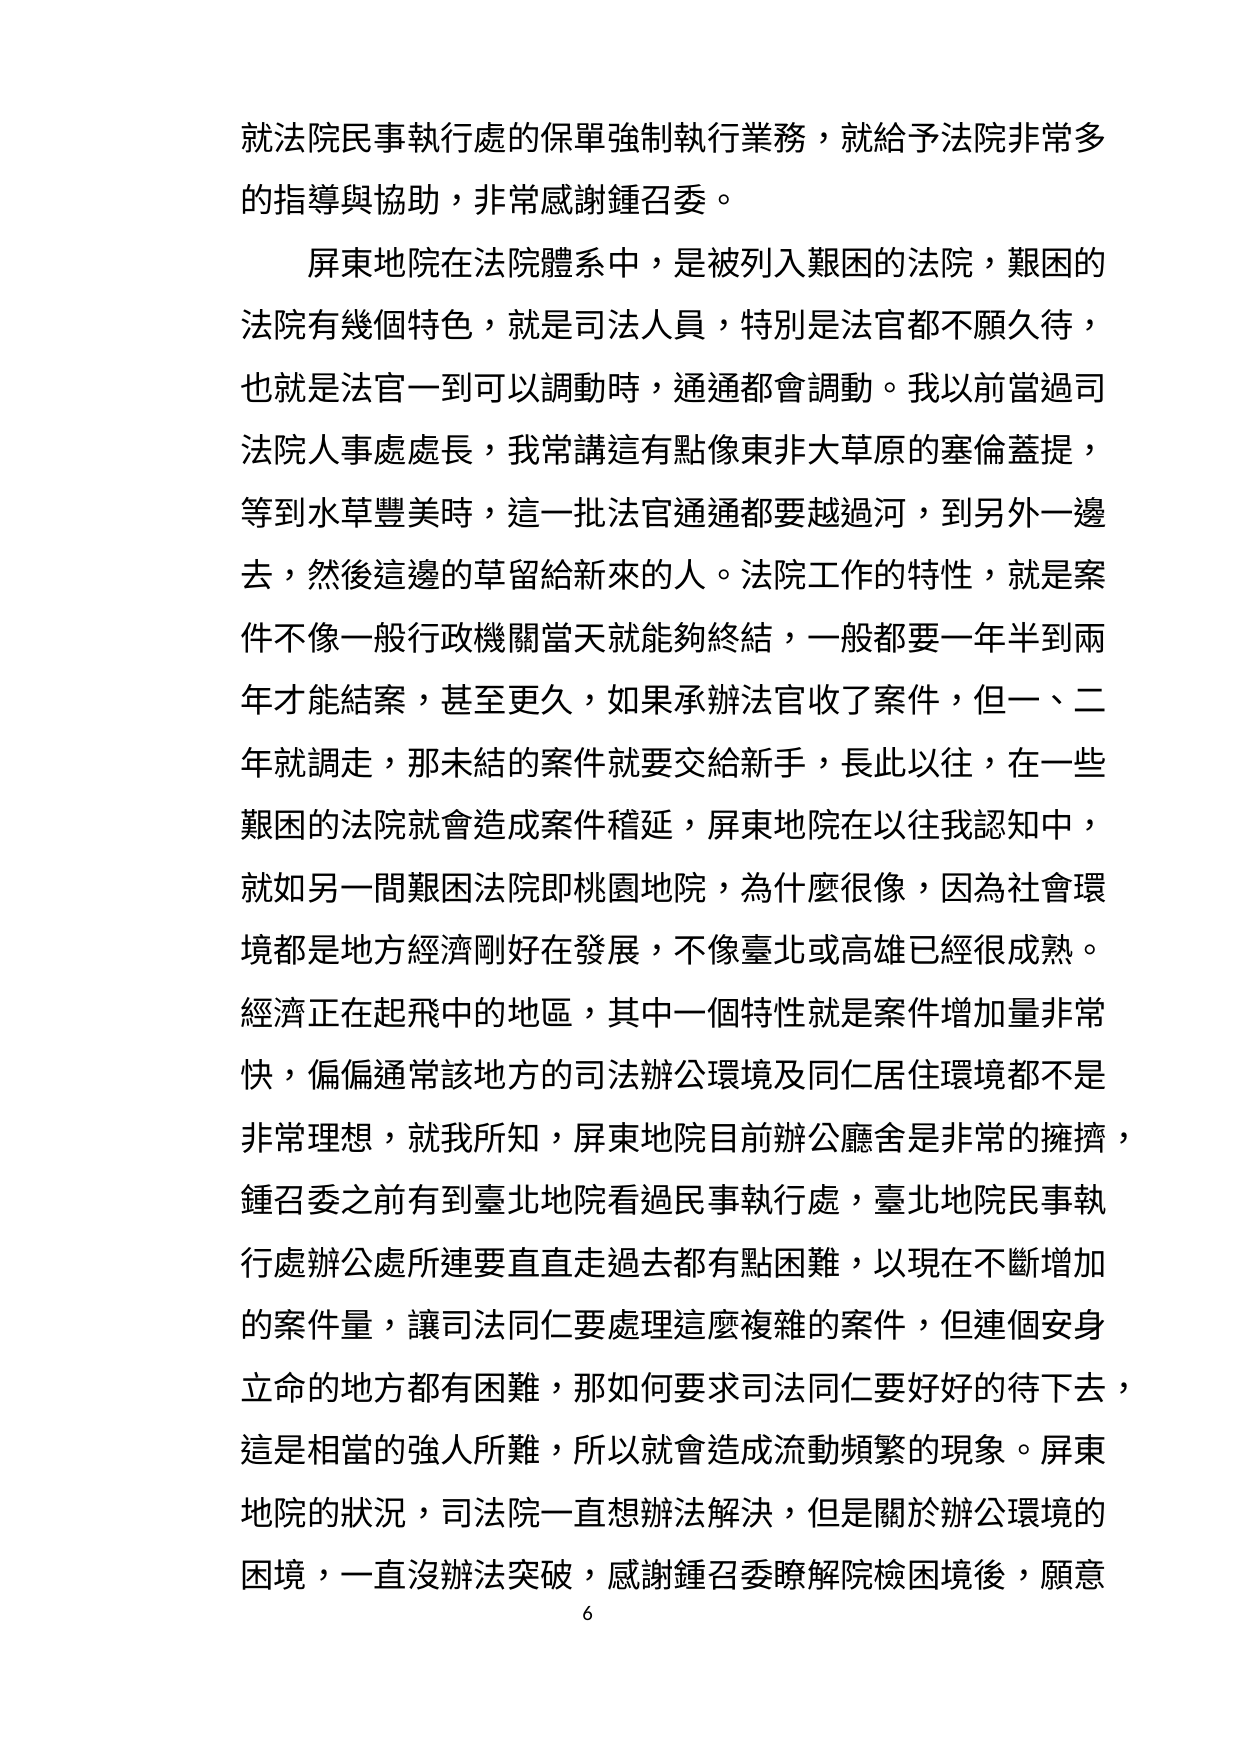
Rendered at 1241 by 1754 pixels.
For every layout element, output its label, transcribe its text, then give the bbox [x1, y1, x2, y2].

text 司法及法制委員會鍾召委、法務部黃政務次長、屏東地院李院長、屏東地檢陳檢察長、司法及法制委員會梁專委、謝科員、鍾委員研究室許主任、服務處曾執行長、謝主任、邱副主任、林國成委員研究室李先生、屏東縣政府吳副處長、屏東地院王庭長、陳庭長、廖審判長、法務部王司長、屏東地檢甘主任檢察官、鍾官長，以及在座的各位貴賓，大家好。非常謝謝鍾召委在百忙之中撥冗關心屏東地院及司法單位工作環境與業務的狀況，之前鍾召委在司法及法制委員會時，就法院民事執行處的保單強制執行業務，就給予法院非常多的指導與協助，非常感謝鍾召委。 [240, 94, 1110, 219]
text 屏東地院在法院體系中，是被列入艱困的法院，艱困的法院有幾個特色，就是司法人員，特別是法官都不願久待，也就是法官一到可以調動時，通通都會調動。我以前當過司法院人事處處長，我常講這有點像東非大草原的塞倫蓋提，等到水草豐美時，這一批法官通通都要越過河，到另外一邊去，然後這邊的草留給新來的人。法院工作的特性，就是案件不像一般行政機關當天就能夠終結，一般都要一年半到兩年才能結案，甚至更久，如果承辦法官收了案件，但一、二年就調走，那未結的案件就要交給新手，長此以往，在一些艱困的法院就會造成案件稽延，屏東地院在以往我認知中，就如另一間艱困法院即桃園地院，為什麼很像，因為社會環境都是地方經濟剛好在發展，不像臺北或高雄已經很成熟。經濟正在起飛中的地區，其中一個特性就是案件增加量非常快，偏偏通常該地方的司法辦公環境及同仁居住環境都不是非常理想，就我所知，屏東地院目前辦公廳舍是非常的擁擠，鍾召委之前有到臺北地院看過民事執行處，臺北地院民事執行處辦公處所連要直直走過去都有點困難，以現在不斷增加的案件量，讓司法同仁要處理這麼複雜的案件，但連個安身立命的地方都有困難，那如何要求司法同仁要好好的待下去，這是相當的強人所難，所以就會造成流動頻繁的現象。屏東地院的狀況，司法院一直想辦法解決，但是關於辦公環境的困境，一直沒辦法突破，感謝鍾召委瞭解院檢困境後，願意協助院檢及早完成院舍遷建。我特別強調，希望讓將來司法人員可以有個安身立命及適切居住的地方，就如同當年的桃園地院，當年的桃園地院是立法院特別支持，不管其他的機關蓋不蓋宿舍，桃園地院一定要蓋，因為他們知道桃園地院的困境，一定要把司法人員留下來，把案件辦好，才能夠改善桃園地院困境；現桃園地院院舍已落成，因桃園地院有一些歷史上的積案，甚至有20幾年都沒有辦法終結案件，在新院舍落成之後就順利終結，整個司法服務品質也大幅改善，意即司法院舍的改善是一個非常重要的因素。非常感謝鍾召委願意來協助院檢廳舍遷建，後續預算編列與相關規範，司法院及法務部都會去向立法院及行政院尋求支持，也請鍾召委們給我們大力協助，讓司法單位對屏東地區民眾能夠提供更好、更優質的司法服務。 [240, 219, 1110, 1594]
